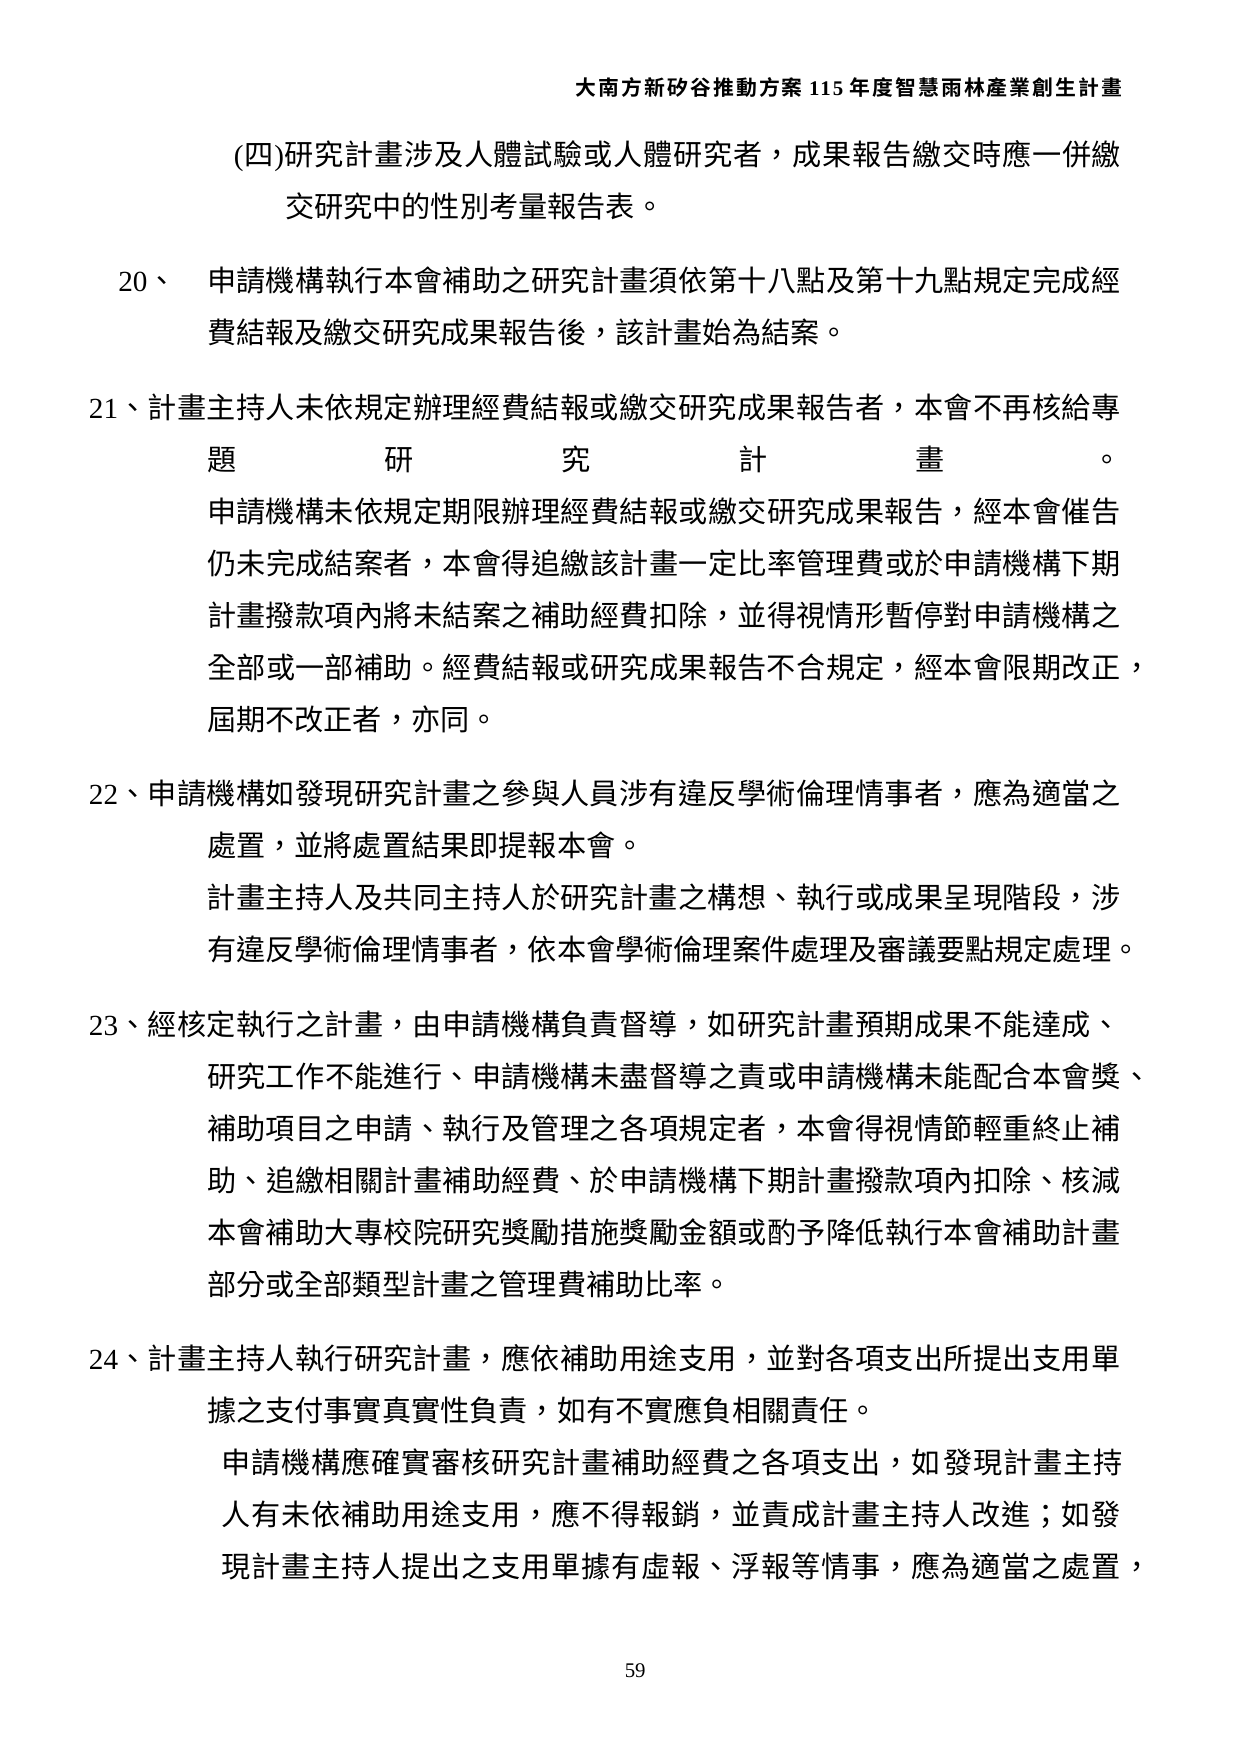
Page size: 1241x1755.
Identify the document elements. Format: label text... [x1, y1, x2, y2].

text (四)研究計畫涉及人體試驗或人體研究者，成果報告繳交時應一併繳交研究中的性別考量報告表。 [234, 124, 1122, 228]
list 計畫主持人未依規定辦理經費結報或繳交研究成果報告者，本會不再核給專題研究計畫。 申請機構未依規定期限辦理經費結報或繳交研究成果報告，經本會催告仍未完成結案者，本會得追繳該計畫一定比率管理費或於申請機構下期計畫撥款項內將未結案之補助經費扣除，並得視情形暫停對申請機構之全部或一部補助。經費結報或研究成果報告不合規定，經本會限期改正，屆期不改正者，亦同。 [89, 376, 1122, 741]
list 申請機構執行本會補助之研究計畫須依第十八點及第十九點規定完成經費結報及繳交研究成果報告後，該計畫始為結案。 [118, 250, 1122, 354]
list 經核定執行之計畫，由申請機構負責督導，如研究計畫預期成果不能達成、研究工作不能進行、申請機構未盡督導之責或申請機構未能配合本會獎、補助項目之申請、執行及管理之各項規定者，本會得視情節輕重終止補助、追繳相關計畫補助經費、於申請機構下期計畫撥款項內扣除、核減本會補助大專校院研究獎勵措施獎勵金額或酌予降低執行本會補助計畫部分或全部類型計畫之管理費補助比率。 [89, 993, 1122, 1306]
text 申請機構應確實審核研究計畫補助經費之各項支出，如發現計畫主持人有未依補助用途支用，應不得報銷，並責成計畫主持人改進；如發現計畫主持人提出之支用單據有虛報、浮報等情事，應為適當之處置，並將處置結果提報本會。 [221, 1432, 1122, 1588]
list 計畫主持人執行研究計畫，應依補助用途支用，並對各項支出所提出支用單據之支付事實真實性負責，如有不實應負相關責任。 [89, 1328, 1122, 1432]
list 6 [77, 1724, 122, 1747]
list 申請機構如發現研究計畫之參與人員涉有違反學術倫理情事者，應為適當之處置，並將處置結果即提報本會。 [89, 763, 1122, 867]
text 計畫主持人及共同主持人於研究計畫之構想、執行或成果呈現階段，涉有違反學術倫理情事者，依本會學術倫理案件處理及審議要點規定處理。 [207, 867, 1122, 971]
